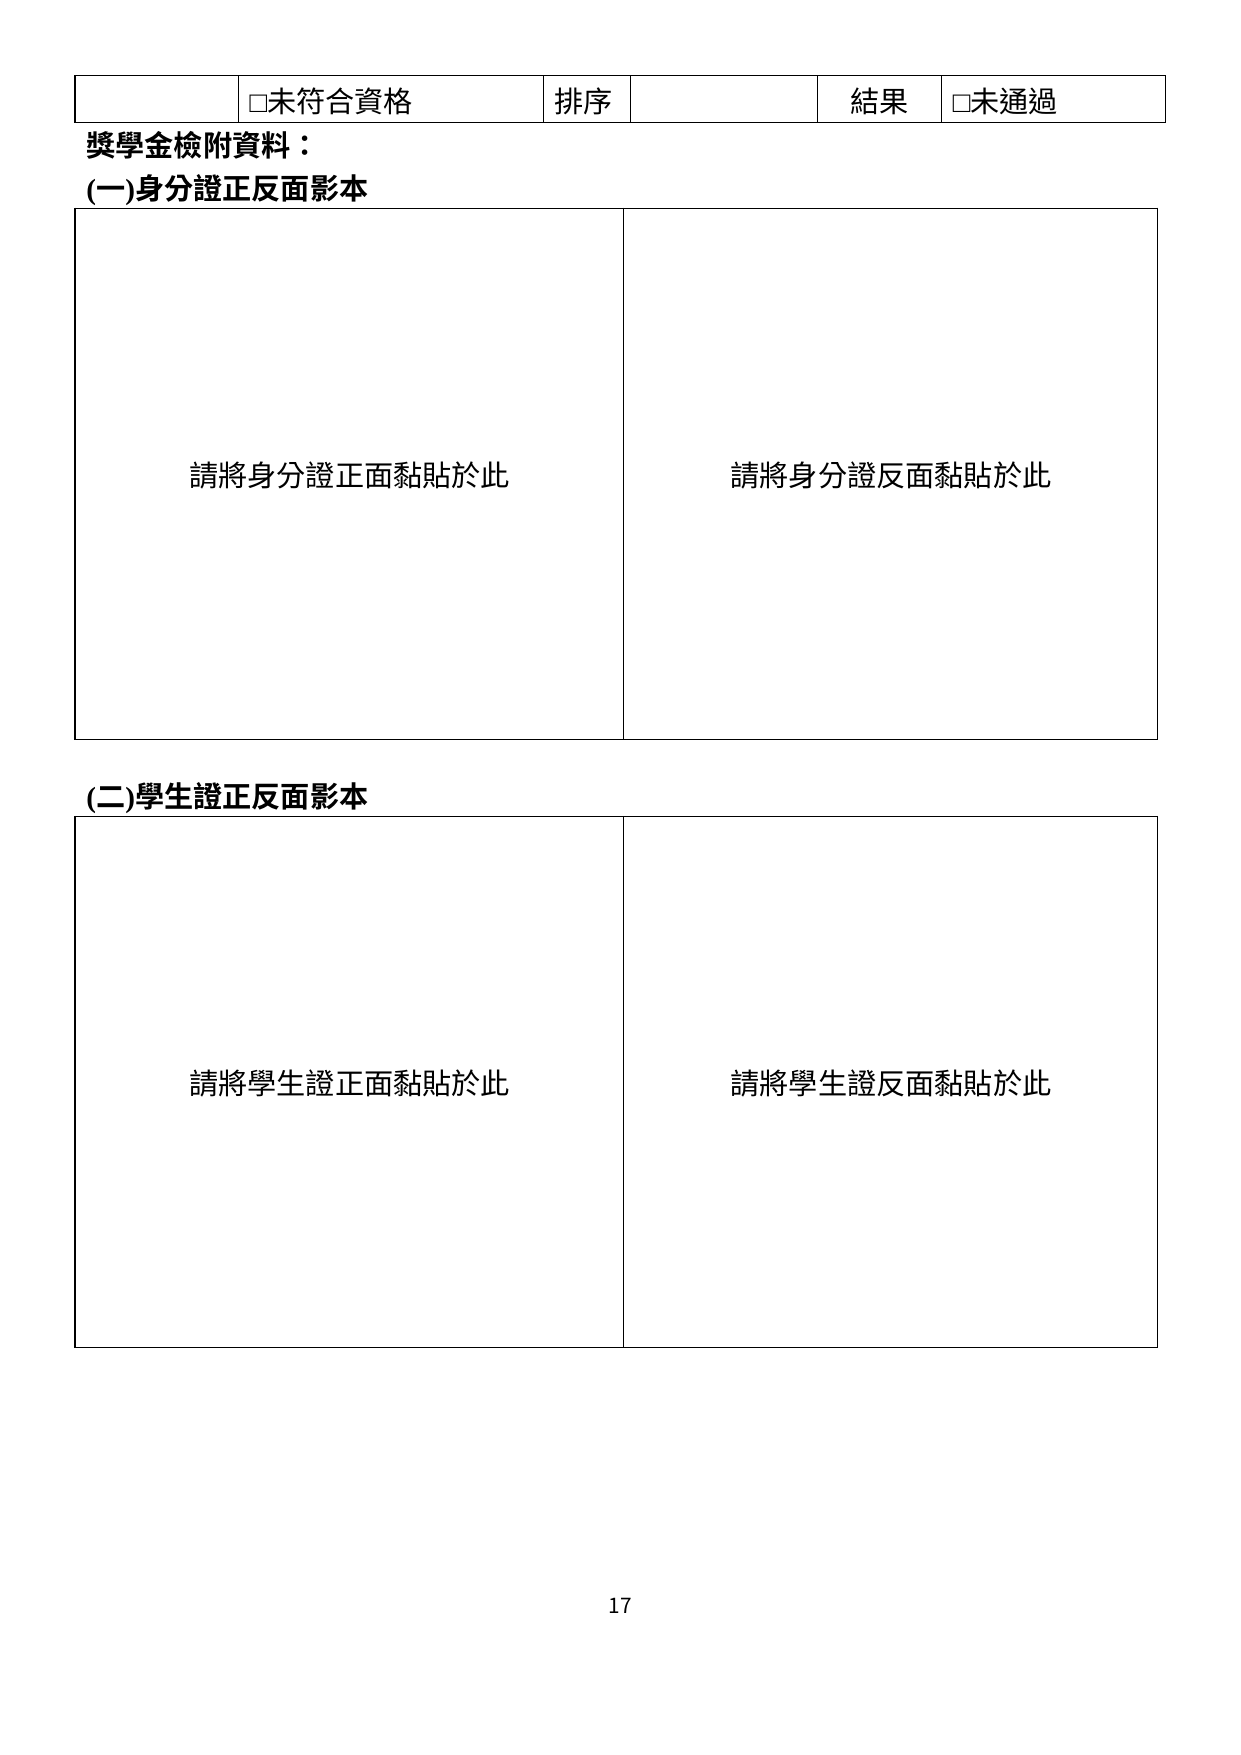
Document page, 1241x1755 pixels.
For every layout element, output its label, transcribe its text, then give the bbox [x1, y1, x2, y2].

table_cell [624, 774, 1158, 816]
table_cell [631, 76, 817, 122]
table_cell [624, 740, 1158, 773]
table_cell 請將身分證正面黏貼於此 [76, 209, 623, 739]
table_cell 獎學金檢附資料： (一)身分證正反面影本 [75, 123, 623, 207]
table_cell [76, 76, 238, 122]
table_cell [1158, 774, 1166, 816]
table_cell 請將學生證正面黏貼於此 [76, 817, 623, 1347]
table_cell 請將學生證反面黏貼於此 [624, 817, 1157, 1347]
table_cell [624, 123, 1158, 207]
table_cell [1158, 816, 1166, 1347]
table_cell □未符合資格 [239, 76, 543, 122]
table_cell 排序 [544, 76, 630, 122]
table_cell (二)學生證正反面影本 [75, 774, 623, 816]
table_cell 結果 [818, 76, 941, 122]
table_cell [1158, 739, 1166, 773]
table_cell [1158, 123, 1166, 207]
table_cell 請將身分證反面黏貼於此 [624, 209, 1157, 739]
table_cell [75, 740, 623, 773]
table_cell [1158, 208, 1166, 739]
table_cell □未通過 [942, 76, 1165, 122]
